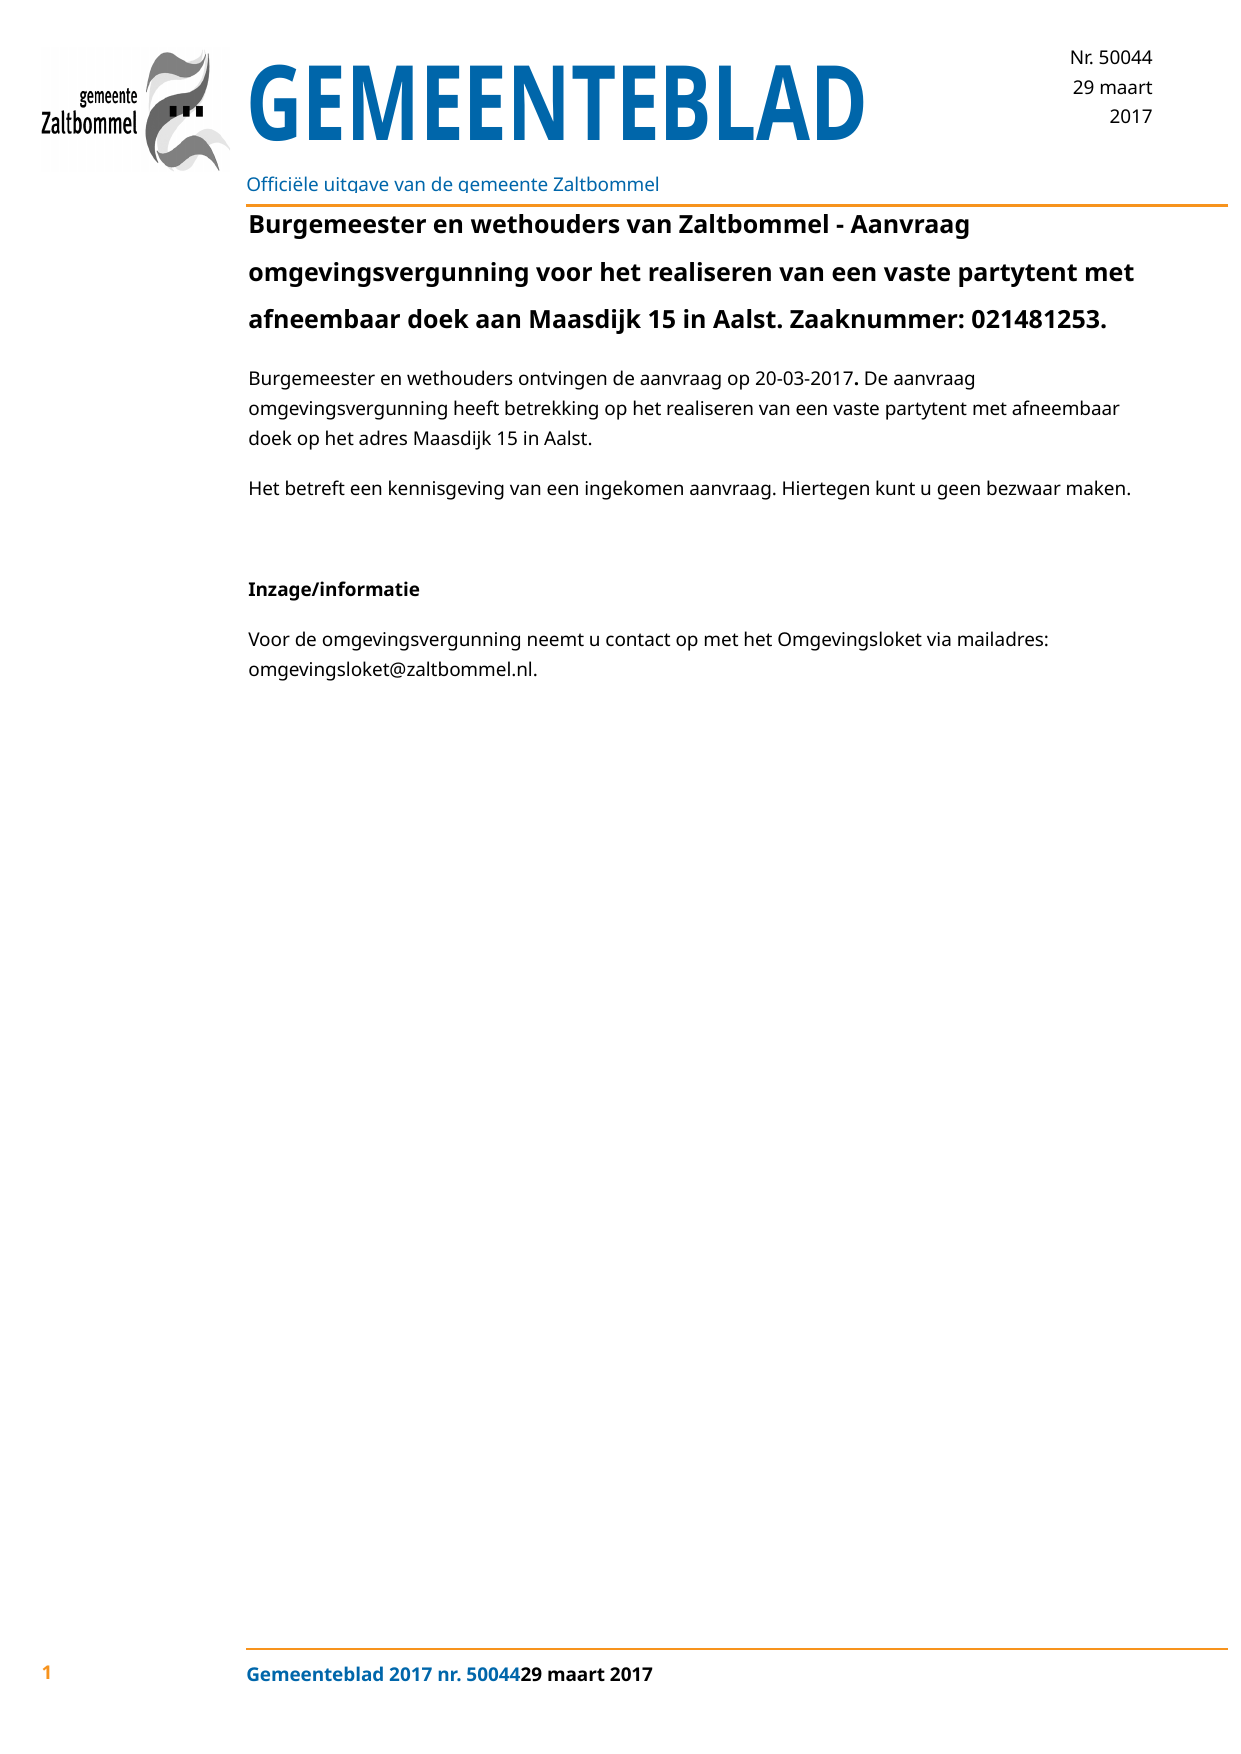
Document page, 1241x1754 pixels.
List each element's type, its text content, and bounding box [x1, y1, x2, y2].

text Burgemeester en wethouders ontvingen de aanvraag op 20-03-2017. De aanvraag omgevingsvergunning heeft betrekking op het realiseren van een vaste partytent met afneembaar doek op het adres Maasdijk 15 in Aalst. [248, 366, 1152, 450]
text Het betreft een kennisgeving van een ingekomen aanvraag. Hiertegen kunt u geen bezwaar maken. [248, 475, 1152, 501]
text Burgemeester en wethouders van Zaltbommel - Aanvraag omgevingsvergunning voor het realiseren van een vaste partytent met afneembaar doek aan Maasdijk 15 in Aalst. Zaaknummer: 021481253. [248, 207, 1152, 336]
text Inzage/informatie [248, 576, 1152, 602]
text Voor de omgevingsvergunning neemt u contact op met het Omgevingsloket via mailadres: omgevingsloket@zaltbommel.nl. [248, 626, 1152, 682]
picture [41, 47, 231, 172]
